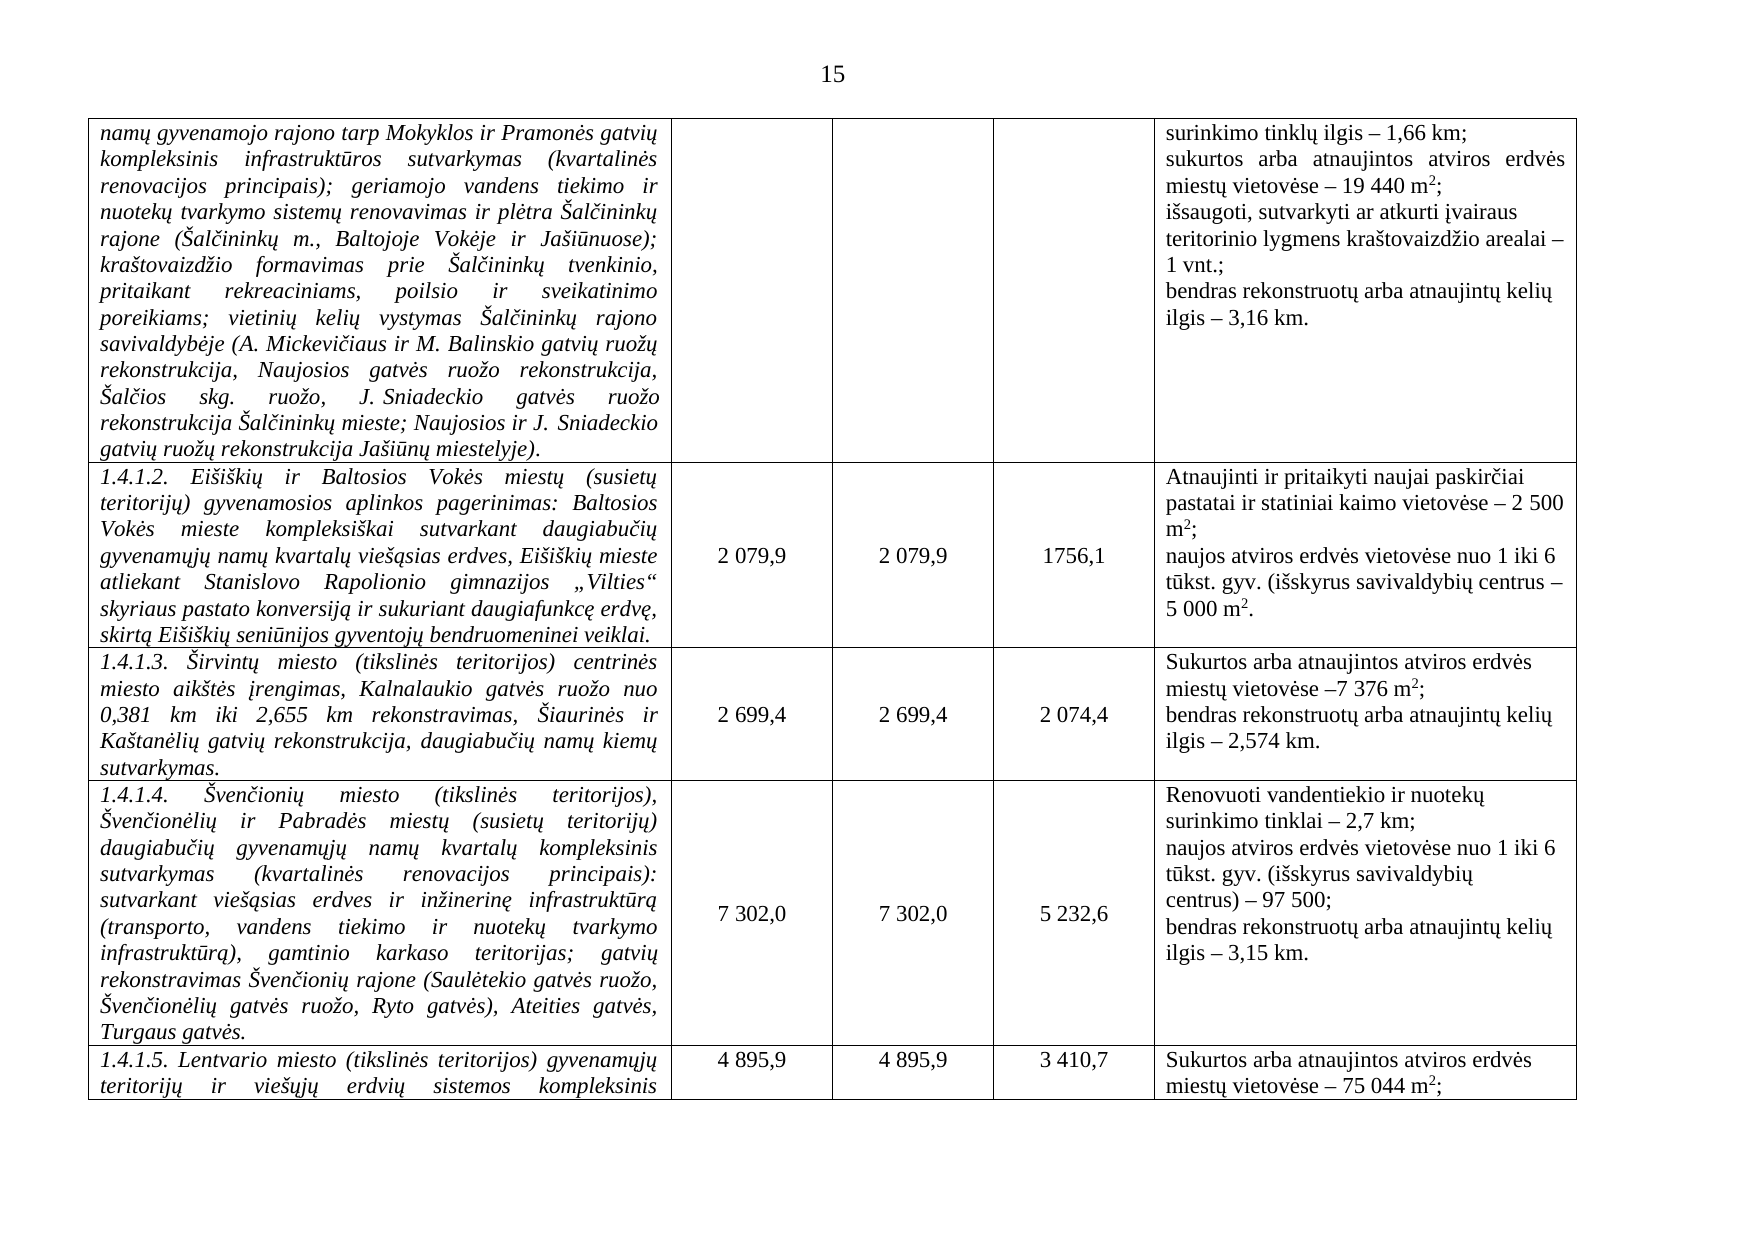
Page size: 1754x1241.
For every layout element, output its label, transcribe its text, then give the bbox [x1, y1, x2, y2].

table_cell 1.4.1.3. Širvintų miesto (tikslinės teritorijos) centrinės miesto aikštės įrengimas, Kalnalaukio gatvės ruožo nuo 0,381 km iki 2,655 km rekonstravimas, Šiaurinės ir Kaštanėlių gatvių rekonstrukcija, daugiabučių namų kiemų sutvarkymas. [89, 648, 671, 780]
table_cell 3 410,7 [994, 1046, 1154, 1098]
table_cell 4 895,9 [833, 1046, 993, 1098]
table_cell namų gyvenamojo rajono tarp Mokyklos ir Pramonės gatvių kompleksinis infrastruktūros sutvarkymas (kvartalinės renovacijos principais); geriamojo vandens tiekimo ir nuotekų tvarkymo sistemų renovavimas ir plėtra Šalčininkų rajone (Šalčininkų m., Baltojoje Vokėje ir Jašiūnuose); kraštovaizdžio formavimas prie Šalčininkų tvenkinio, pritaikant rekreaciniams, poilsio ir sveikatinimo poreikiams; vietinių kelių vystymas Šalčininkų rajono savivaldybėje (A. Mickevičiaus ir M. Balinskio gatvių ruožų rekonstrukcija, Naujosios gatvės ruožo rekonstrukcija, Šalčios skg. ruožo, J. Sniadeckio gatvės ruožo rekonstrukcija Šalčininkų mieste; Naujosios ir J. Sniadeckio gatvių ruožų rekonstrukcija Jašiūnų miestelyje). [89, 119, 671, 462]
table_cell 5 232,6 [994, 781, 1154, 1045]
table_cell Sukurtos arba atnaujintos atviros erdvės miestų vietovėse – 75 044 m2; [1155, 1046, 1576, 1098]
table_cell 1.4.1.2. Eišiškių ir Baltosios Vokės miestų (susietų teritorijų) gyvenamosios aplinkos pagerinimas: Baltosios Vokės mieste kompleksiškai sutvarkant daugiabučių gyvenamųjų namų kvartalų viešąsias erdves, Eišiškių mieste atliekant Stanislovo Rapolionio gimnazijos „Vilties“ skyriaus pastato konversiją ir sukuriant daugiafunkcę erdvę, skirtą Eišiškių seniūnijos gyventojų bendruomeninei veiklai. [89, 463, 671, 647]
table_cell [672, 119, 832, 462]
table_cell 2 079,9 [672, 463, 832, 647]
table_cell Sukurtos arba atnaujintos atviros erdvės miestų vietovėse –7 376 m2; bendras rekonstruotų arba atnaujintų kelių ilgis – 2,574 km. [1155, 648, 1576, 780]
table_cell surinkimo tinklų ilgis – 1,66 km; sukurtos arba atnaujintos atviros erdvės miestų vietovėse – 19 440 m2; išsaugoti, sutvarkyti ar atkurti įvairaus teritorinio lygmens kraštovaizdžio arealai – 1 vnt.; bendras rekonstruotų arba atnaujintų kelių ilgis – 3,16 km. [1155, 119, 1576, 462]
table_cell 2 699,4 [833, 648, 993, 780]
table_cell Renovuoti vandentiekio ir nuotekų surinkimo tinklai – 2,7 km; naujos atviros erdvės vietovėse nuo 1 iki 6 tūkst. gyv. (išskyrus savivaldybių centrus) – 97 500; bendras rekonstruotų arba atnaujintų kelių ilgis – 3,15 km. [1155, 781, 1576, 1045]
table_cell [833, 119, 993, 462]
table_cell 4 895,9 [672, 1046, 832, 1098]
table_cell 2 699,4 [672, 648, 832, 780]
table_cell 1.4.1.5. Lentvario miesto (tikslinės teritorijos) gyvenamųjų teritorijų ir viešųjų erdvių sistemos kompleksinis [89, 1046, 671, 1098]
table_cell 1.4.1.4. Švenčionių miesto (tikslinės teritorijos), Švenčionėlių ir Pabradės miestų (susietų teritorijų) daugiabučių gyvenamųjų namų kvartalų kompleksinis sutvarkymas (kvartalinės renovacijos principais): sutvarkant viešąsias erdves ir inžinerinę infrastruktūrą (transporto, vandens tiekimo ir nuotekų tvarkymo infrastruktūrą), gamtinio karkaso teritorijas; gatvių rekonstravimas Švenčionių rajone (Saulėtekio gatvės ruožo, Švenčionėlių gatvės ruožo, Ryto gatvės), Ateities gatvės, Turgaus gatvės. [89, 781, 671, 1045]
table_cell 1756,1 [994, 463, 1154, 647]
table_cell 7 302,0 [672, 781, 832, 1045]
table_cell 2 079,9 [833, 463, 993, 647]
table_cell Atnaujinti ir pritaikyti naujai paskirčiai pastatai ir statiniai kaimo vietovėse – 2 500 m2; naujos atviros erdvės vietovėse nuo 1 iki 6 tūkst. gyv. (išskyrus savivaldybių centrus – 5 000 m2. [1155, 463, 1576, 647]
table_cell 7 302,0 [833, 781, 993, 1045]
table_cell 2 074,4 [994, 648, 1154, 780]
table_cell [994, 119, 1154, 462]
